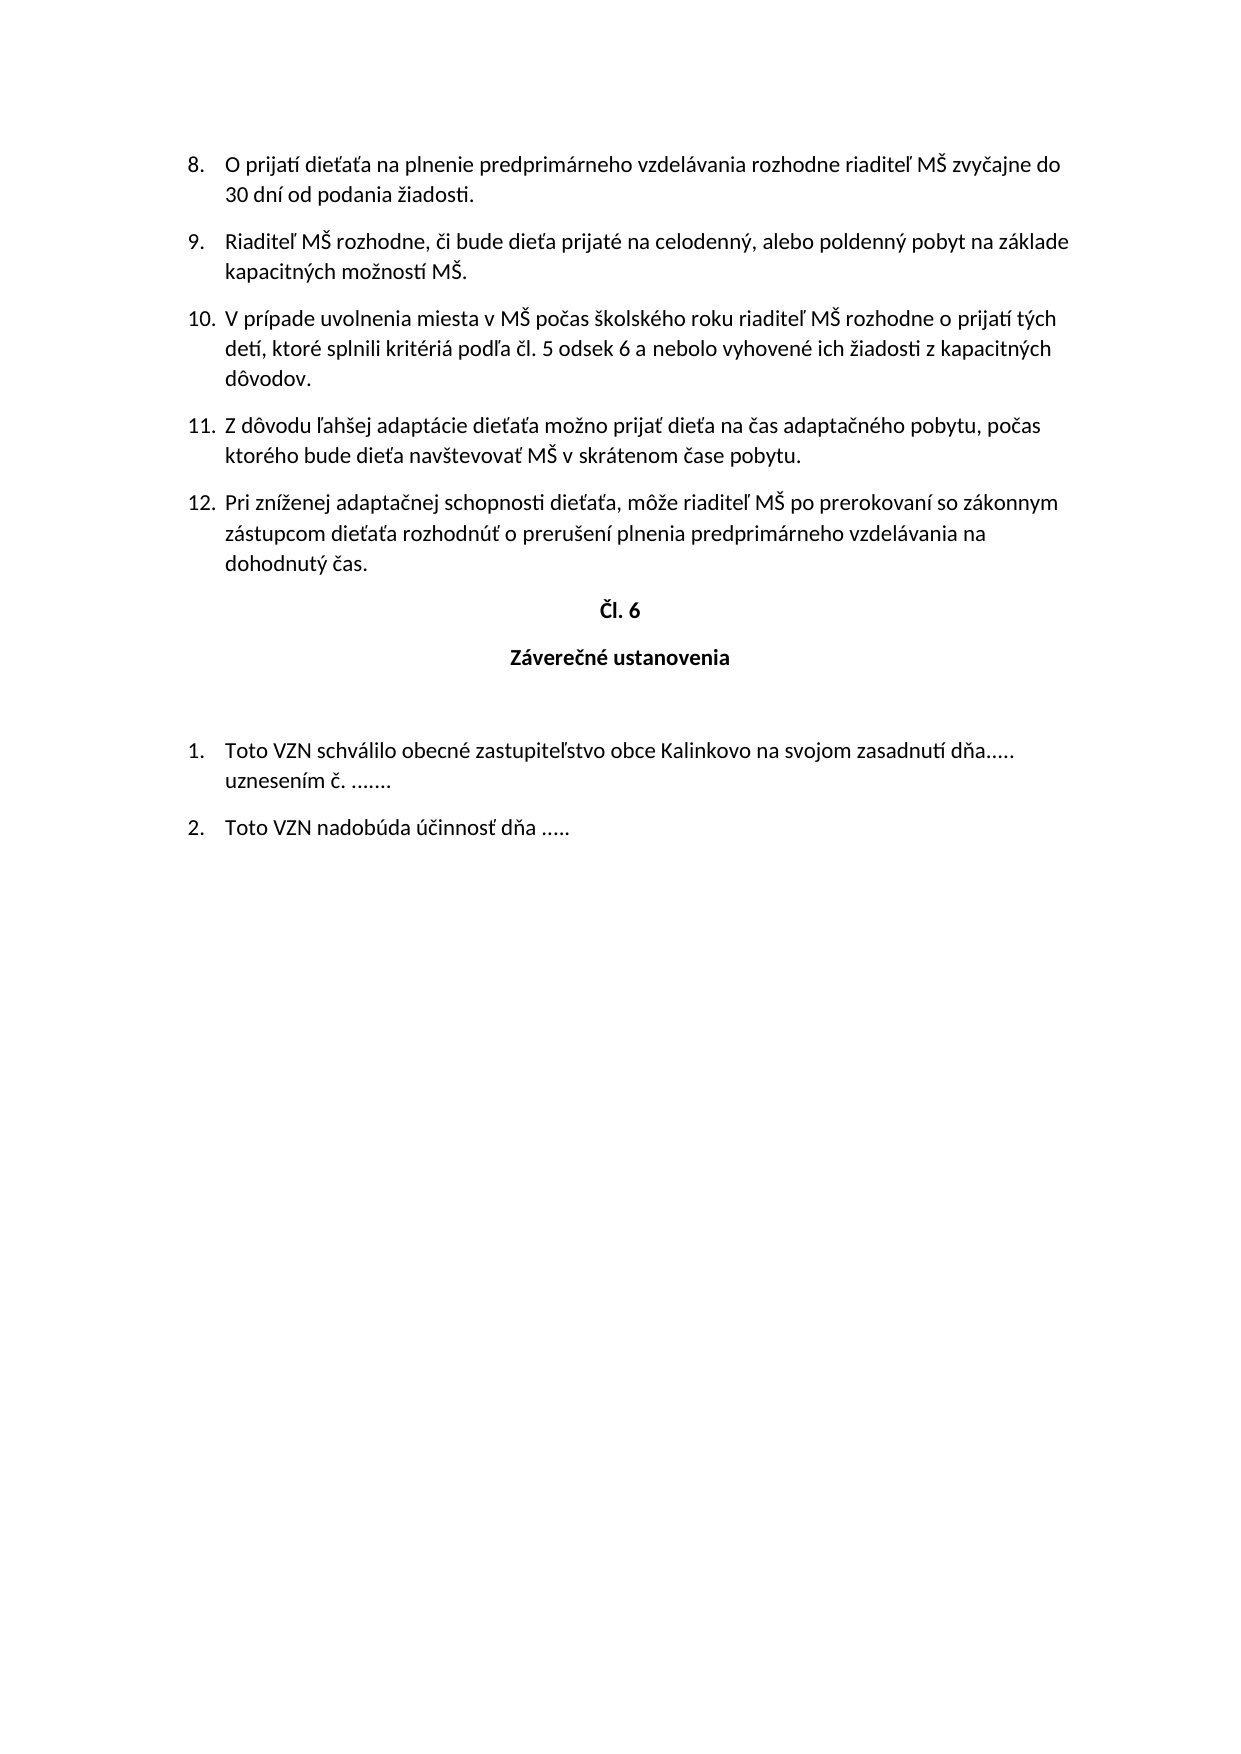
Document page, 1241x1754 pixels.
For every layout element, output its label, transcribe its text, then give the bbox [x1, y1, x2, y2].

list O prijatí dieťaťa na plnenie predprimárneho vzdelávania rozhodne riaditeľ MŠ zvyčajne do 30 dní od podania žiadosti. [187, 150, 1090, 208]
list Toto VZN schválilo obecné zastupiteľstvo obce Kalinkovo na svojom zasadnutí dňa..... uznesením č. ....... [187, 736, 1090, 795]
text Záverečné ustanovenia [150, 643, 1090, 671]
text Čl. 6 [150, 596, 1090, 624]
list Z dôvodu ľahšej adaptácie dieťaťa možno prijať dieťa na čas adaptačného pobytu, počas ktorého bude dieťa navštevovať MŠ v skrátenom čase pobytu. [187, 411, 1090, 470]
list V prípade uvolnenia miesta v MŠ počas školského roku riaditeľ MŠ rozhodne o prijatí tých detí, ktoré splnili kritériá podľa čl. 5 odsek 6 a nebolo vyhovené ich žiadosti z kapacitných dôvodov. [187, 304, 1090, 393]
list Riaditeľ MŠ rozhodne, či bude dieťa prijaté na celodenný, alebo poldenný pobyt na základe kapacitných možností MŠ. [187, 227, 1090, 285]
list Pri zníženej adaptačnej schopnosti dieťaťa, môže riaditeľ MŠ po prerokovaní so zákonnym zástupcom dieťaťa rozhodnúť o prerušení plnenia predprimárneho vzdelávania na dohodnutý čas. [187, 488, 1090, 577]
list Toto VZN nadobúda účinnosť dňa ..... [187, 813, 1090, 842]
